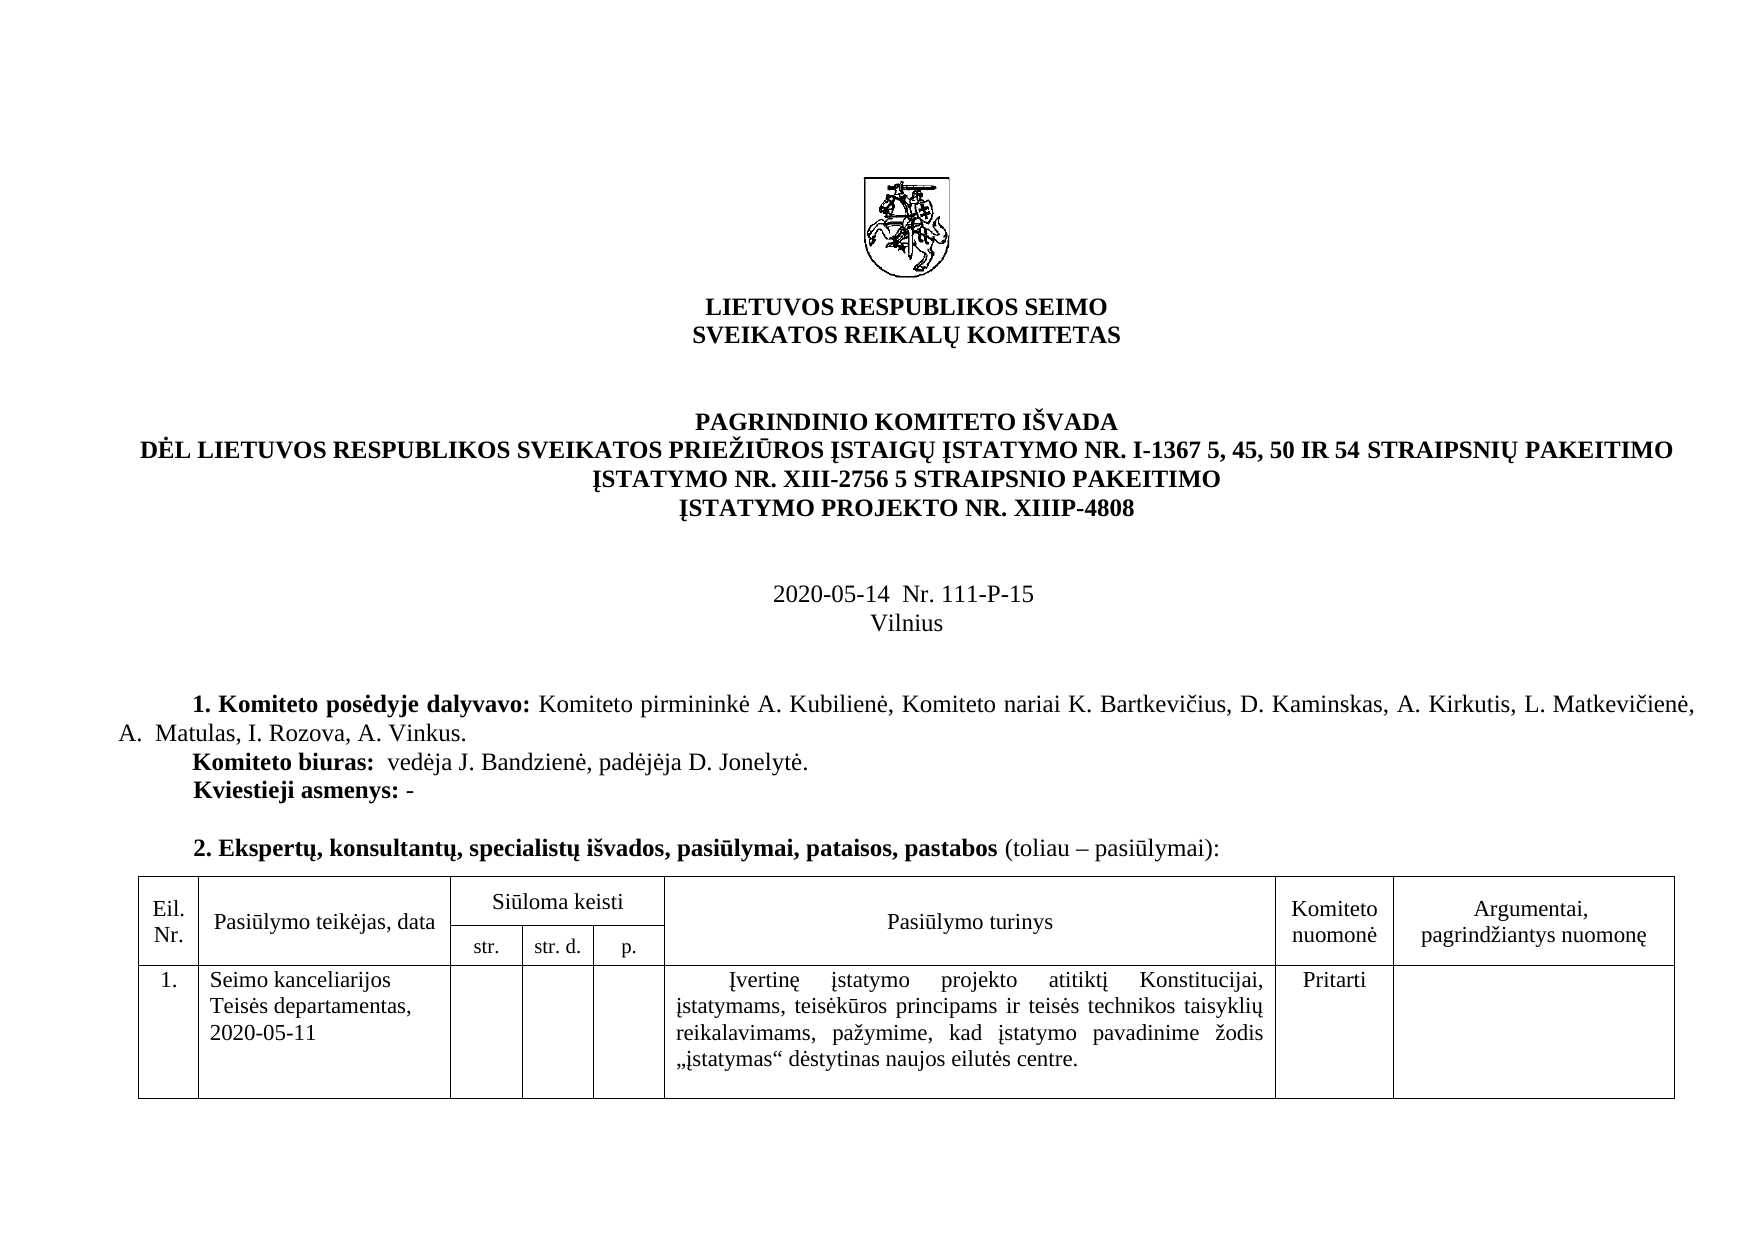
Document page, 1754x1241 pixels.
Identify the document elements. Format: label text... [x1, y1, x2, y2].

table_cell [594, 966, 664, 1098]
text Komiteto biuras: vedėja J. Bandzienė, padėjėja D. Jonelytė. [118, 747, 1695, 776]
text 2020-05-14 Nr. 111-P-15 [118, 579, 1695, 608]
table_cell Pritarti [1276, 966, 1393, 1098]
table_cell str. d. [523, 926, 593, 965]
text 1. Komiteto posėdyje dalyvavo: Komiteto pirmininkė A. Kubilienė, Komiteto nariai K. Bartkevičius, D. Kaminskas, A. Kirkutis, L. Matkevičienė, A. Matulas, I. Rozova, A. Vinkus. [118, 689, 1695, 747]
table_cell str. [451, 926, 522, 965]
text LIETUVOS RESPUBLIKOS SEIMO [118, 292, 1695, 320]
text 2. Ekspertų, konsultantų, specialistų išvados, pasiūlymai, pataisos, pastabos (toliau – pasiūlymai): [118, 833, 1695, 862]
table_header Argumentai, pagrindžiantys nuomonę [1394, 877, 1674, 965]
table_header Siūloma keisti [451, 877, 664, 925]
table_cell [451, 966, 522, 1098]
table_header Eil. Nr. [139, 877, 198, 965]
table_header Pasiūlymo teikėjas, data [199, 877, 450, 965]
text PAGRINDINIO KOMITETO IŠVADA [118, 407, 1695, 435]
table_cell 1. [139, 966, 198, 1098]
table_header Pasiūlymo turinys [665, 877, 1275, 965]
text Vilnius [118, 608, 1695, 637]
table_header Komiteto nuomonė [1276, 877, 1393, 965]
table_cell [1394, 966, 1674, 1098]
table_cell p. [594, 926, 664, 965]
table_cell Seimo kanceliarijos Teisės departamentas, 2020-05-11 [199, 966, 450, 1098]
table_cell [523, 966, 593, 1098]
table_cell Įvertinę įstatymo projekto atitiktį Konstitucijai, įstatymams, teisėkūros principams ir teisės technikos taisyklių reikalavimams, pažymime, kad įstatymo pavadinime žodis „įstatymas“ dėstytinas naujos eilutės centre. [665, 966, 1275, 1098]
text Sveikatos reikalų komitetas [118, 320, 1695, 349]
text DĖL LIETUVOS RESPUBLIKOS SVEIKATOS PRIEŽIŪROS ĮSTAIGŲ ĮSTATYMO NR. I-1367 5, 45, 50 IR 54 STRAIPSNIŲ PAKEITIMO ĮSTATYMO NR. XIII-2756 5 STRAIPSNIO PAKEITIMO ĮSTATYMO PROJEKTO NR. XIIIP-4808 [118, 435, 1695, 522]
text Kviestieji asmenys: - [118, 776, 1695, 804]
